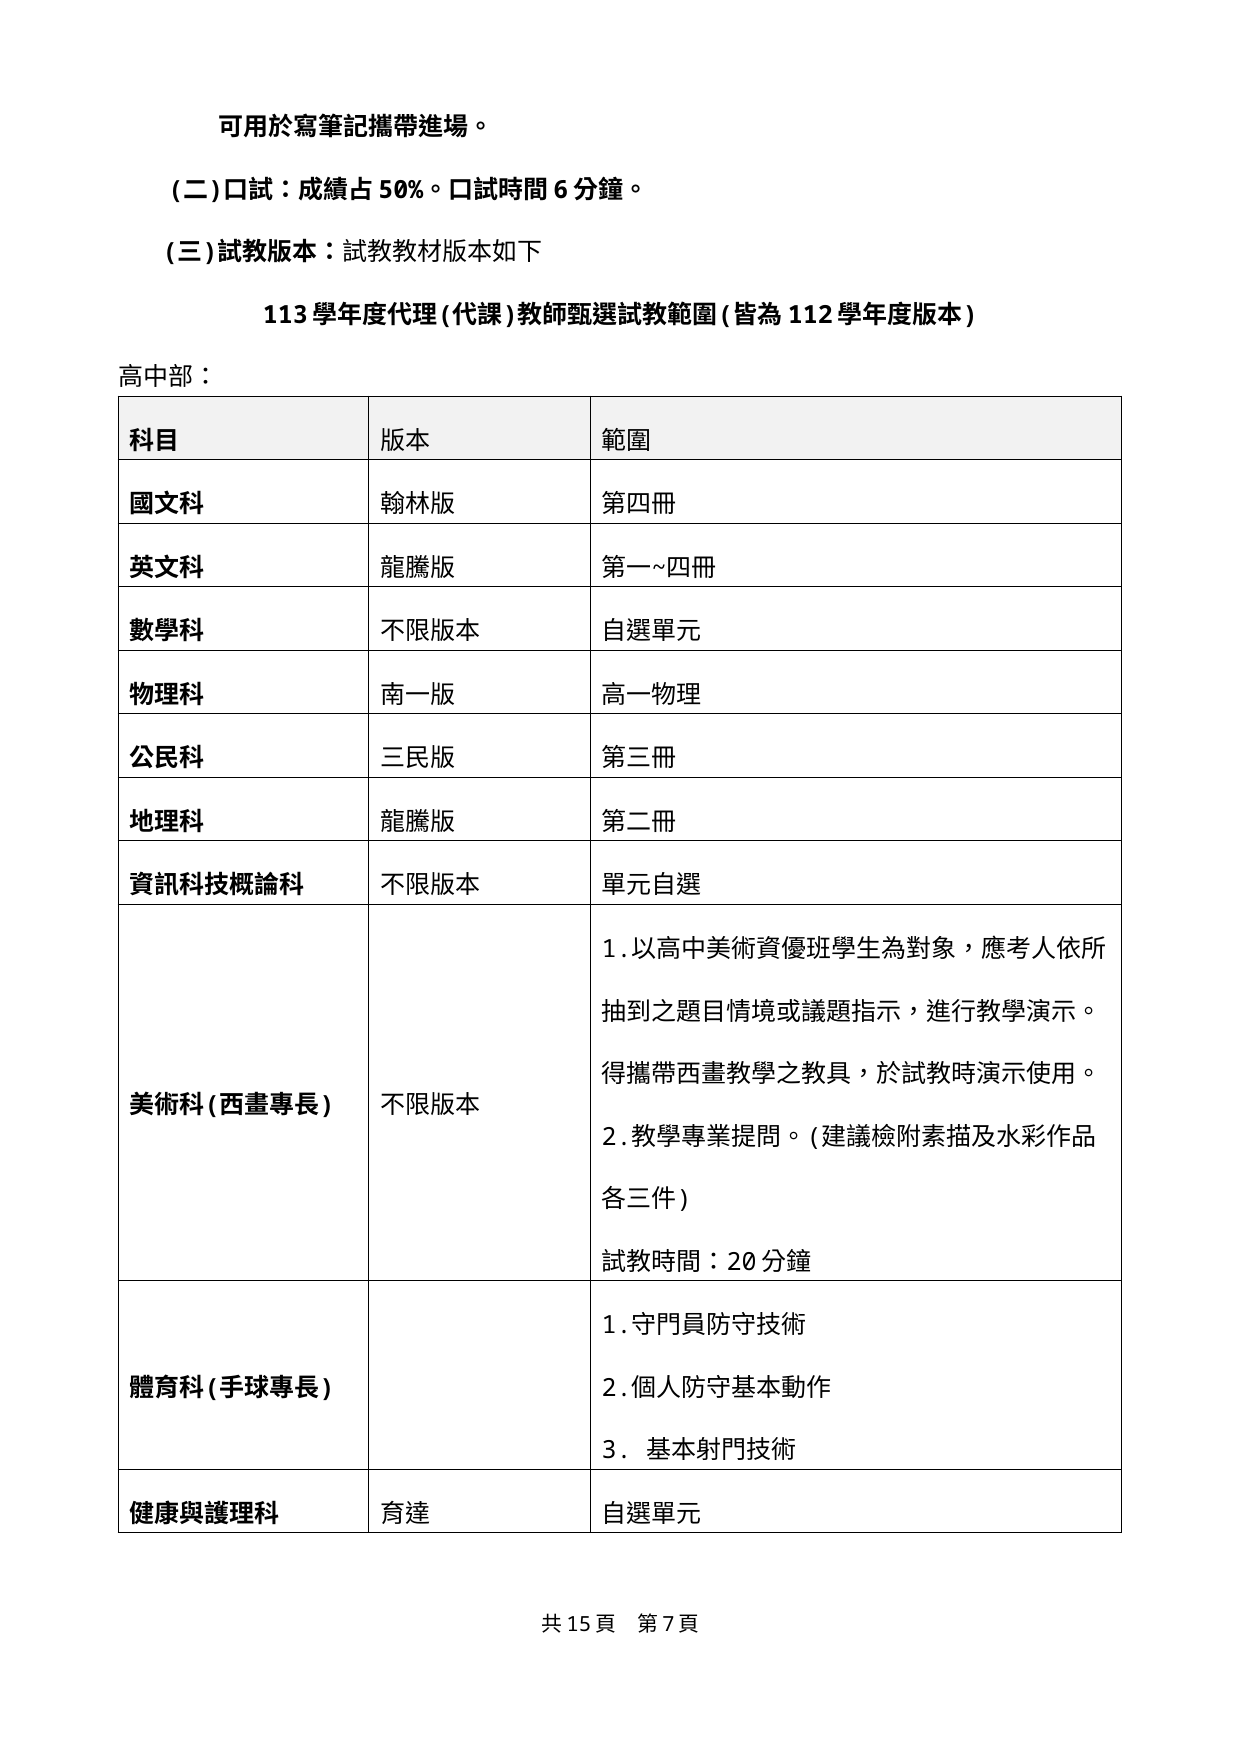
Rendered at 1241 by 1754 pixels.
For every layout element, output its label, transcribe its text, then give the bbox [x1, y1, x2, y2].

table_cell 自選單元 [591, 587, 1121, 650]
text 113學年度代理(代課)教師甄選試教範圍(皆為112學年度版本) [118, 271, 1122, 333]
text (二)口試：成績占50%。口試時間6分鐘。 [168, 146, 1122, 208]
table_cell 單元自選 [591, 841, 1121, 904]
table_cell 體育科(手球專長) [119, 1281, 368, 1468]
table_cell 美術科(西畫專長) [119, 905, 368, 1280]
table_cell 數學科 [119, 587, 368, 650]
table_cell 育達 [369, 1470, 590, 1532]
table_cell 不限版本 [369, 841, 590, 904]
table_header 科目 [119, 397, 368, 459]
table_cell 公民科 [119, 714, 368, 777]
table_cell 三民版 [369, 714, 590, 777]
table_cell 國文科 [119, 460, 368, 523]
text (三)試教版本：試教教材版本如下 [118, 208, 1122, 271]
table_cell 第四冊 [591, 460, 1121, 523]
table_header 版本 [369, 397, 590, 459]
table_cell 翰林版 [369, 460, 590, 523]
table_cell 資訊科技概論科 [119, 841, 368, 904]
table_cell 物理科 [119, 651, 368, 713]
table_cell 第二冊 [591, 778, 1121, 840]
table_cell 1.守門員防守技術 2.個人防守基本動作 3. 基本射門技術 [591, 1281, 1121, 1468]
table_cell 地理科 [119, 778, 368, 840]
table_cell 不限版本 [369, 905, 590, 1280]
table_cell 英文科 [119, 524, 368, 586]
table_cell 高一物理 [591, 651, 1121, 713]
table_cell 1.以高中美術資優班學生為對象，應考人依所抽到之題目情境或議題指示，進行教學演示。得攜帶西畫教學之教具，於試教時演示使用。 2.教學專業提問。(建議檢附素描及水彩作品各三件) 試教時間：20分鐘 [591, 905, 1121, 1280]
table_header 範圍 [591, 397, 1121, 459]
table_cell 南一版 [369, 651, 590, 713]
table_cell 龍騰版 [369, 778, 590, 840]
table_cell 不限版本 [369, 587, 590, 650]
text 高中部： [118, 333, 1122, 396]
text (一)試教：成績占50%。美術科試教時間20分鐘，其他科目試教時間15分鐘。現場不提供教科書，除美術科外不可攜帶任何教具進場，高中部科目於準備室提供白紙，可用於寫筆記攜帶進場。 [168, 83, 1122, 146]
table_cell 健康與護理科 [119, 1470, 368, 1532]
table_cell 自選單元 [591, 1470, 1121, 1532]
table_cell 第一~四冊 [591, 524, 1121, 586]
table_cell 龍騰版 [369, 524, 590, 586]
table_cell [369, 1281, 590, 1468]
table_cell 第三冊 [591, 714, 1121, 777]
